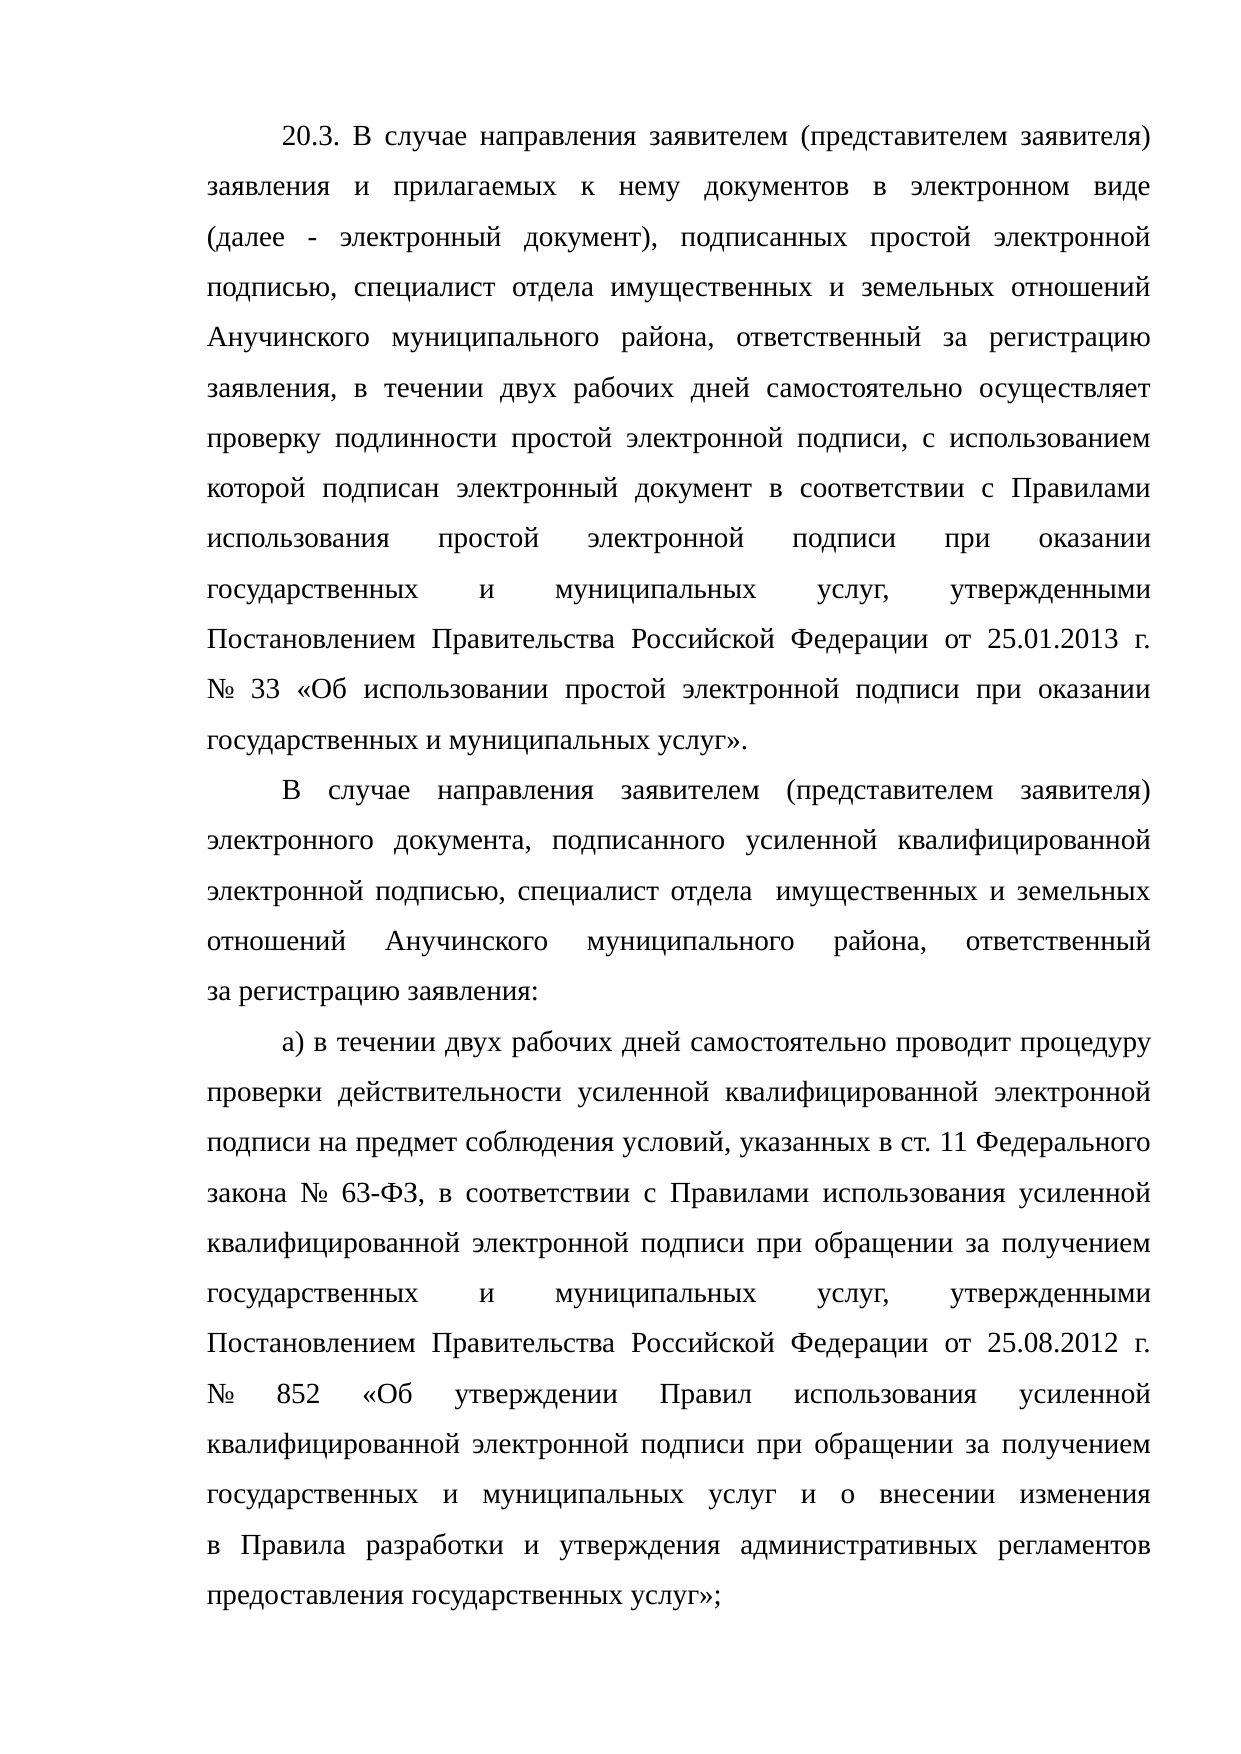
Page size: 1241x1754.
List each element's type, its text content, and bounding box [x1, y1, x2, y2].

text 20.3. В случае направления заявителем (представителем заявителя) заявления и прилагаемых к нему документов в электронном виде (далее - электронный документ), подписанных простой электронной подписью, специалист отдела имущественных и земельных отношений Анучинского муниципального района, ответственный за регистрацию заявления, в течении двух рабочих дней самостоятельно осуществляет проверку подлинности простой электронной подписи, с использованием которой подписан электронный документ в соответствии с Правилами использования простой электронной подписи при оказании государственных и муниципальных услуг, утвержденными Постановлением Правительства Российской Федерации от 25.01.2013 г. № 33 «Об использовании простой электронной подписи при оказании государственных и муниципальных услуг». [207, 118, 1152, 755]
text а) в течении двух рабочих дней самостоятельно проводит процедуру проверки действительности усиленной квалифицированной электронной подписи на предмет соблюдения условий, указанных в ст. 11 Федерального закона № 63-ФЗ, в соответствии с Правилами использования усиленной квалифицированной электронной подписи при обращении за получением государственных и муниципальных услуг, утвержденными Постановлением Правительства Российской Федерации от 25.08.2012 г. № 852 «Об утверждении Правил использования усиленной квалифицированной электронной подписи при обращении за получением государственных и муниципальных услуг и о внесении изменения в Правила разработки и утверждения административных регламентов предоставления государственных услуг»; [207, 1024, 1152, 1611]
text В случае направления заявителем (представителем заявителя) электронного документа, подписанного усиленной квалифицированной электронной подписью, специалист отдела имущественных и земельных отношений Анучинского муниципального района, ответственный за регистрацию заявления: [207, 772, 1152, 1007]
